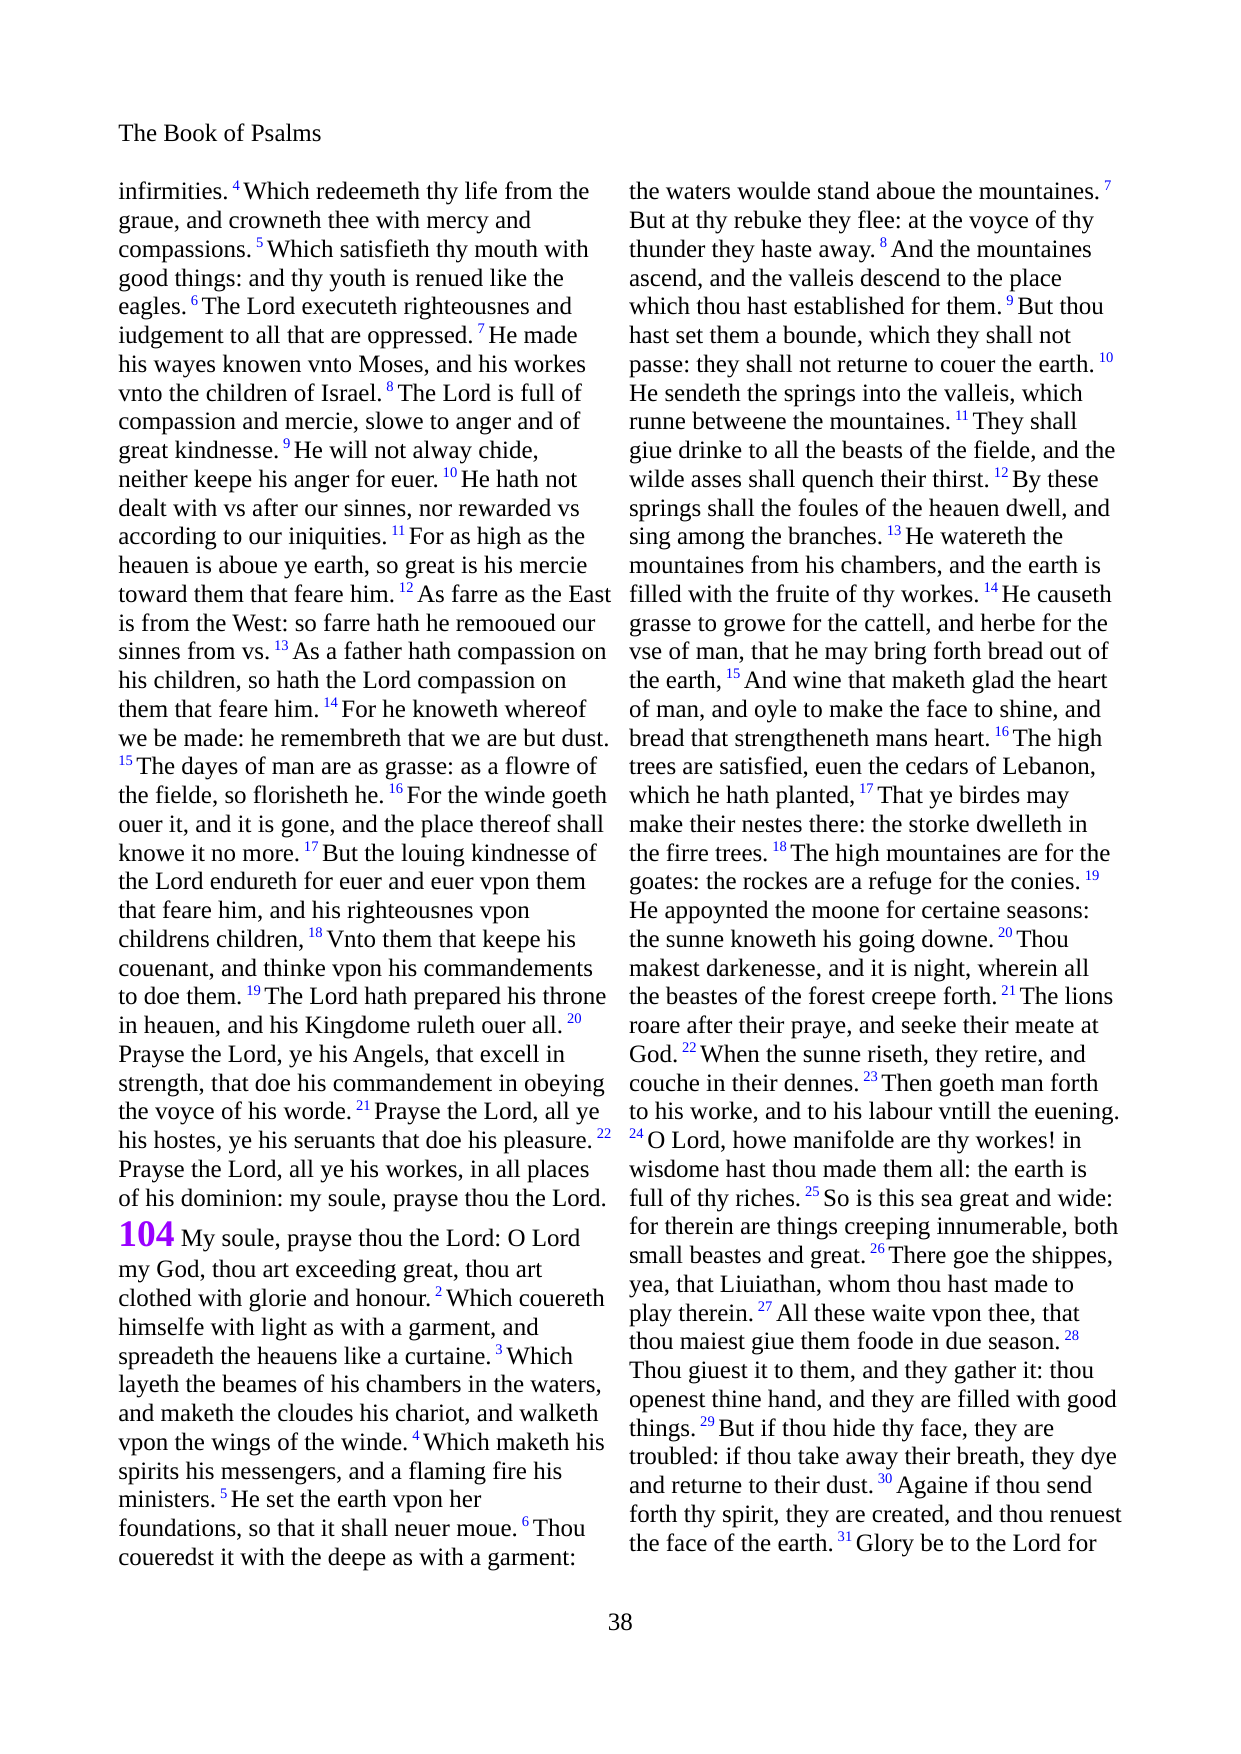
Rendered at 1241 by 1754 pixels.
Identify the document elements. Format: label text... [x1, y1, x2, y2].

text the waters woulde stand aboue the mountaines. 7 But at thy rebuke they flee: at the voyce of thy thunder they haste away. 8 And the mountaines ascend, and the valleis descend to the place which thou hast established for them. 9 But thou hast set them a bounde, which they shall not passe: they shall not returne to couer the earth. 10 He sendeth the springs into the valleis, which runne betweene the mountaines. 11 They shall giue drinke to all the beasts of the fielde, and the wilde asses shall quench their thirst. 12 By these springs shall the foules of the heauen dwell, and sing among the branches. 13 He watereth the mountaines from his chambers, and the earth is filled with the fruite of thy workes. 14 He causeth grasse to growe for the cattell, and herbe for the vse of man, that he may bring forth bread out of the earth, 15 And wine that maketh glad the heart of man, and oyle to make the face to shine, and bread that strengtheneth mans heart. 16 The high trees are satisfied, euen the cedars of Lebanon, which he hath planted, 17 That ye birdes may make their nestes there: the storke dwelleth in the firre trees. 18 The high mountaines are for the goates: the rockes are a refuge for the conies. 19 He appoynted the moone for certaine seasons: the sunne knoweth his going downe. 20 Thou makest darkenesse, and it is night, wherein all the beastes of the forest creepe forth. 21 The lions roare after their praye, and seeke their meate at God. 22 When the sunne riseth, they retire, and couche in their dennes. 23 Then goeth man forth to his worke, and to his labour vntill the euening. 24 O Lord, howe manifolde are thy workes! in wisdome hast thou made them all: the earth is full of thy riches. 25 So is this sea great and wide: for therein are things creeping innumerable, both small beastes and great. 26 There goe the shippes, yea, that Liuiathan, whom thou hast made to play therein. 27 All these waite vpon thee, that thou maiest giue them foode in due season. 28 Thou giuest it to them, and they gather it: thou openest thine hand, and they are filled with good things. 29 But if thou hide thy face, they are troubled: if thou take away their breath, they dye and returne to their dust. 30 Againe if thou send forth thy spirit, they are created, and thou renuest the face of the earth. 31 Glory be to the Lord for [629, 176, 1122, 1556]
text 104 My soule, prayse thou the Lord: O Lord my God, thou art exceeding great, thou art clothed with glorie and honour. 2 Which couereth himselfe with light as with a garment, and spreadeth the heauens like a curtaine. 3 Which layeth the beames of his chambers in the waters, and maketh the cloudes his chariot, and walketh vpon the wings of the winde. 4 Which maketh his spirits his messengers, and a flaming fire his ministers. 5 He set the earth vpon her foundations, so that it shall neuer moue. 6 Thou coueredst it with the deepe as with a garment: [118, 1211, 611, 1571]
text infirmities. 4 Which redeemeth thy life from the graue, and crowneth thee with mercy and compassions. 5 Which satisfieth thy mouth with good things: and thy youth is renued like the eagles. 6 The Lord executeth righteousnes and iudgement to all that are oppressed. 7 He made his wayes knowen vnto Moses, and his workes vnto the children of Israel. 8 The Lord is full of compassion and mercie, slowe to anger and of great kindnesse. 9 He will not alway chide, neither keepe his anger for euer. 10 He hath not dealt with vs after our sinnes, nor rewarded vs according to our iniquities. 11 For as high as the heauen is aboue ye earth, so great is his mercie toward them that feare him. 12 As farre as the East is from the West: so farre hath he remooued our sinnes from vs. 13 As a father hath compassion on his children, so hath the Lord compassion on them that feare him. 14 For he knoweth whereof we be made: he remembreth that we are but dust. 15 The dayes of man are as grasse: as a flowre of the fielde, so florisheth he. 16 For the winde goeth ouer it, and it is gone, and the place thereof shall knowe it no more. 17 But the louing kindnesse of the Lord endureth for euer and euer vpon them that feare him, and his righteousnes vpon childrens children, 18 Vnto them that keepe his couenant, and thinke vpon his commandements to doe them. 19 The Lord hath prepared his throne in heauen, and his Kingdome ruleth ouer all. 20 Prayse the Lord, ye his Angels, that excell in strength, that doe his commandement in obeying the voyce of his worde. 21 Prayse the Lord, all ye his hostes, ye his seruants that doe his pleasure. 22 Prayse the Lord, all ye his workes, in all places of his dominion: my soule, prayse thou the Lord. [118, 176, 611, 1211]
